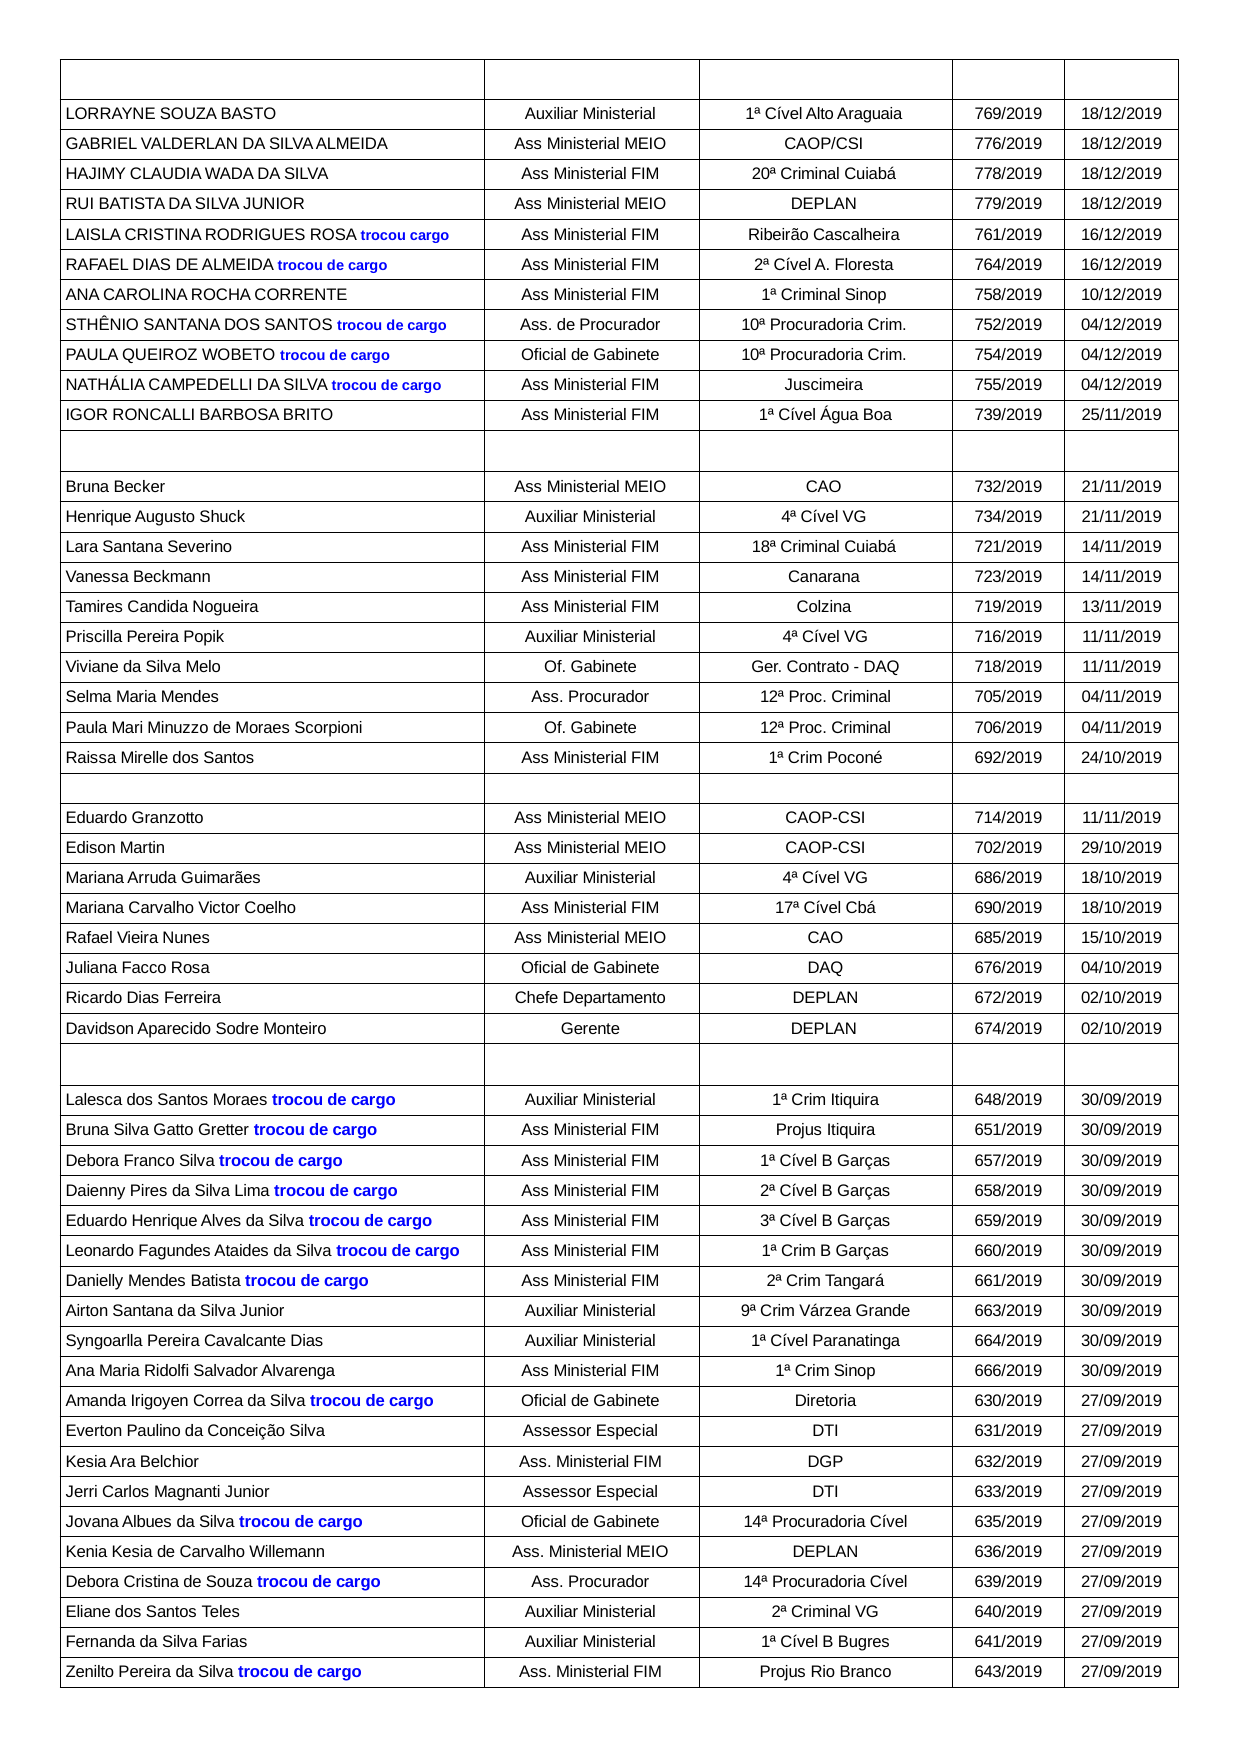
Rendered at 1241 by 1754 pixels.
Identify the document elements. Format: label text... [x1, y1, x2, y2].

table_cell LAISLA CRISTINA RODRIGUES ROSA trocou cargo [61, 220, 484, 249]
table_cell 690/2019 [953, 894, 1064, 923]
table_cell 702/2019 [953, 834, 1064, 863]
table_header [953, 60, 1064, 99]
table_cell Ass Ministerial FIM [485, 1146, 699, 1175]
table_cell 752/2019 [953, 310, 1064, 339]
table_cell DAQ [700, 954, 952, 983]
table_cell [1065, 774, 1178, 802]
table_cell Mariana Arruda Guimarães [61, 864, 484, 893]
table_cell 27/09/2019 [1065, 1537, 1178, 1567]
table_cell 4ª Cível VG [700, 864, 952, 893]
table_cell Ass Ministerial FIM [485, 371, 699, 400]
table_cell Auxiliar Ministerial [485, 864, 699, 893]
table_cell [61, 1044, 484, 1085]
table_cell RAFAEL DIAS DE ALMEIDA trocou de cargo [61, 250, 484, 279]
table_cell Colzina [700, 593, 952, 622]
table_cell 659/2019 [953, 1206, 1064, 1235]
table_cell Ass Ministerial FIM [485, 1206, 699, 1235]
table_cell 15/10/2019 [1065, 924, 1178, 953]
table_cell 18/10/2019 [1065, 894, 1178, 923]
table_cell Ass Ministerial FIM [485, 894, 699, 923]
table_cell 636/2019 [953, 1537, 1064, 1567]
table_cell [485, 431, 699, 471]
table_cell 18/12/2019 [1065, 130, 1178, 159]
table_cell 706/2019 [953, 713, 1064, 742]
table_cell 754/2019 [953, 341, 1064, 369]
table_cell 686/2019 [953, 864, 1064, 893]
table_cell 630/2019 [953, 1387, 1064, 1416]
table_cell 27/09/2019 [1065, 1387, 1178, 1416]
table_cell 21/11/2019 [1065, 472, 1178, 501]
table_cell 27/09/2019 [1065, 1417, 1178, 1446]
table_cell 1ª Crim Itiquira [700, 1086, 952, 1115]
table_cell [1065, 431, 1178, 471]
table_cell Diretoria [700, 1387, 952, 1416]
table_cell 639/2019 [953, 1568, 1064, 1597]
table_cell 739/2019 [953, 401, 1064, 430]
table_cell 30/09/2019 [1065, 1236, 1178, 1266]
table_cell 30/09/2019 [1065, 1086, 1178, 1115]
table_cell Ass Ministerial FIM [485, 1267, 699, 1296]
table_cell PAULA QUEIROZ WOBETO trocou de cargo [61, 341, 484, 369]
table_cell Bruna Silva Gatto Gretter trocou de cargo [61, 1116, 484, 1145]
table_cell [953, 431, 1064, 471]
table_cell 2ª Crim Tangará [700, 1267, 952, 1296]
table_cell Selma Maria Mendes [61, 683, 484, 712]
table_cell 14/11/2019 [1065, 533, 1178, 562]
table_cell Danielly Mendes Batista trocou de cargo [61, 1267, 484, 1296]
table_cell Ass Ministerial FIM [485, 1176, 699, 1205]
table_cell 1ª Criminal Sinop [700, 280, 952, 309]
table_cell Auxiliar Ministerial [485, 623, 699, 652]
table_cell 27/09/2019 [1065, 1507, 1178, 1536]
table_cell 734/2019 [953, 502, 1064, 532]
table_cell Ass Ministerial FIM [485, 563, 699, 592]
table_cell CAO [700, 924, 952, 953]
table_cell 685/2019 [953, 924, 1064, 953]
table_cell 674/2019 [953, 1014, 1064, 1043]
table_cell Syngoarlla Pereira Cavalcante Dias [61, 1327, 484, 1356]
table_cell 676/2019 [953, 954, 1064, 983]
table_cell [61, 774, 484, 802]
table_cell IGOR RONCALLI BARBOSA BRITO [61, 401, 484, 430]
table_cell Zenilto Pereira da Silva trocou de cargo [61, 1658, 484, 1687]
table_cell Ass Ministerial FIM [485, 1357, 699, 1386]
table_cell 18/12/2019 [1065, 160, 1178, 189]
table_cell Auxiliar Ministerial [485, 1327, 699, 1356]
table_cell Oficial de Gabinete [485, 341, 699, 369]
table_cell 30/09/2019 [1065, 1206, 1178, 1235]
table_cell 27/09/2019 [1065, 1598, 1178, 1627]
table_cell Fernanda da Silva Farias [61, 1628, 484, 1657]
table_cell Airton Santana da Silva Junior [61, 1297, 484, 1326]
table_cell 04/12/2019 [1065, 341, 1178, 369]
table_cell 648/2019 [953, 1086, 1064, 1115]
table_cell GABRIEL VALDERLAN DA SILVA ALMEIDA [61, 130, 484, 159]
table_cell Ricardo Dias Ferreira [61, 984, 484, 1013]
table_cell Ass. Ministerial FIM [485, 1658, 699, 1687]
table_cell [953, 1044, 1064, 1085]
table_cell 2ª Cível A. Floresta [700, 250, 952, 279]
table_cell RUI BATISTA DA SILVA JUNIOR [61, 190, 484, 219]
table_cell 18/12/2019 [1065, 190, 1178, 219]
table_cell 714/2019 [953, 804, 1064, 833]
table_cell Lara Santana Severino [61, 533, 484, 562]
table_cell DEPLAN [700, 1537, 952, 1567]
table_header [61, 60, 484, 99]
table_cell 651/2019 [953, 1116, 1064, 1145]
table_cell ANA CAROLINA ROCHA CORRENTE [61, 280, 484, 309]
table_cell Ass. Procurador [485, 683, 699, 712]
table_cell Bruna Becker [61, 472, 484, 501]
table_header [1065, 60, 1178, 99]
table_cell Projus Rio Branco [700, 1658, 952, 1687]
table_cell HAJIMY CLAUDIA WADA DA SILVA [61, 160, 484, 189]
table_cell Auxiliar Ministerial [485, 100, 699, 129]
table_cell STHÊNIO SANTANA DOS SANTOS trocou de cargo [61, 310, 484, 339]
table_cell 30/09/2019 [1065, 1357, 1178, 1386]
table_cell 04/12/2019 [1065, 310, 1178, 339]
table_cell Edison Martin [61, 834, 484, 863]
table_cell Ass Ministerial FIM [485, 1236, 699, 1266]
table_cell 1ª Crim Sinop [700, 1357, 952, 1386]
table_cell Auxiliar Ministerial [485, 1628, 699, 1657]
table_cell 661/2019 [953, 1267, 1064, 1296]
table_cell Eliane dos Santos Teles [61, 1598, 484, 1627]
table_cell 1ª Crim B Garças [700, 1236, 952, 1266]
table_cell 723/2019 [953, 563, 1064, 592]
table_cell Ass Ministerial FIM [485, 743, 699, 772]
table_cell 16/12/2019 [1065, 220, 1178, 249]
table_cell 27/09/2019 [1065, 1628, 1178, 1657]
table_cell Juscimeira [700, 371, 952, 400]
table_cell Juliana Facco Rosa [61, 954, 484, 983]
table_cell CAOP-CSI [700, 834, 952, 863]
table_cell NATHÁLIA CAMPEDELLI DA SILVA trocou de cargo [61, 371, 484, 400]
table_cell Debora Cristina de Souza trocou de cargo [61, 1568, 484, 1597]
table_cell 02/10/2019 [1065, 1014, 1178, 1043]
table_cell Daienny Pires da Silva Lima trocou de cargo [61, 1176, 484, 1205]
table_cell Leonardo Fagundes Ataides da Silva trocou de cargo [61, 1236, 484, 1266]
table_cell 04/11/2019 [1065, 713, 1178, 742]
table_cell Ass. Ministerial MEIO [485, 1537, 699, 1567]
table_cell CAOP-CSI [700, 804, 952, 833]
table_cell Ribeirão Cascalheira [700, 220, 952, 249]
table_cell 21/11/2019 [1065, 502, 1178, 532]
table_cell 24/10/2019 [1065, 743, 1178, 772]
table_cell Ass. Ministerial FIM [485, 1447, 699, 1476]
table_cell CAO [700, 472, 952, 501]
table_cell 643/2019 [953, 1658, 1064, 1687]
table_cell 30/09/2019 [1065, 1146, 1178, 1175]
table_cell 633/2019 [953, 1477, 1064, 1506]
table_header [700, 60, 952, 99]
table_cell 1ª Crim Poconé [700, 743, 952, 772]
table_cell Jerri Carlos Magnanti Junior [61, 1477, 484, 1506]
table_cell Eduardo Henrique Alves da Silva trocou de cargo [61, 1206, 484, 1235]
table_cell 11/11/2019 [1065, 653, 1178, 682]
table_cell [485, 1044, 699, 1085]
table_cell Amanda Irigoyen Correa da Silva trocou de cargo [61, 1387, 484, 1416]
table_cell [1065, 1044, 1178, 1085]
table_cell 721/2019 [953, 533, 1064, 562]
table_cell [700, 431, 952, 471]
table_cell Mariana Carvalho Victor Coelho [61, 894, 484, 923]
table_cell 10ª Procuradoria Crim. [700, 341, 952, 369]
table_cell 30/09/2019 [1065, 1116, 1178, 1145]
table_cell 732/2019 [953, 472, 1064, 501]
table_cell 1ª Cível Água Boa [700, 401, 952, 430]
table_cell Henrique Augusto Shuck [61, 502, 484, 532]
table_cell 02/10/2019 [1065, 984, 1178, 1013]
table_cell DEPLAN [700, 1014, 952, 1043]
table_cell 664/2019 [953, 1327, 1064, 1356]
table_cell 25/11/2019 [1065, 401, 1178, 430]
table_cell DEPLAN [700, 984, 952, 1013]
table_cell 17ª Cível Cbá [700, 894, 952, 923]
table_cell Jovana Albues da Silva trocou de cargo [61, 1507, 484, 1536]
table_cell 663/2019 [953, 1297, 1064, 1326]
table_cell 9ª Crim Várzea Grande [700, 1297, 952, 1326]
table_cell [61, 431, 484, 471]
table_cell 1ª Cível B Garças [700, 1146, 952, 1175]
table_cell 660/2019 [953, 1236, 1064, 1266]
table_cell 705/2019 [953, 683, 1064, 712]
table_cell 641/2019 [953, 1628, 1064, 1657]
table_cell Viviane da Silva Melo [61, 653, 484, 682]
table_cell 20ª Criminal Cuiabá [700, 160, 952, 189]
table_cell Ass Ministerial FIM [485, 250, 699, 279]
table_cell Raissa Mirelle dos Santos [61, 743, 484, 772]
table_cell 758/2019 [953, 280, 1064, 309]
table_cell 13/11/2019 [1065, 593, 1178, 622]
table_cell Ass Ministerial FIM [485, 593, 699, 622]
table_cell Ass Ministerial FIM [485, 160, 699, 189]
table_cell DTI [700, 1417, 952, 1446]
table_cell 27/09/2019 [1065, 1477, 1178, 1506]
table_cell [700, 774, 952, 802]
table_cell 3ª Cível B Garças [700, 1206, 952, 1235]
table_cell 672/2019 [953, 984, 1064, 1013]
table_cell 27/09/2019 [1065, 1658, 1178, 1687]
table_cell Ass Ministerial FIM [485, 1116, 699, 1145]
table_cell Ass Ministerial MEIO [485, 472, 699, 501]
table_cell DGP [700, 1447, 952, 1476]
table_cell Rafael Vieira Nunes [61, 924, 484, 953]
table_cell Assessor Especial [485, 1417, 699, 1446]
table_cell Of. Gabinete [485, 653, 699, 682]
table_cell 18/10/2019 [1065, 864, 1178, 893]
table_cell Ass Ministerial MEIO [485, 834, 699, 863]
table_cell 635/2019 [953, 1507, 1064, 1536]
table_cell Ass. Procurador [485, 1568, 699, 1597]
table_cell DEPLAN [700, 190, 952, 219]
table_cell 755/2019 [953, 371, 1064, 400]
table_cell 04/12/2019 [1065, 371, 1178, 400]
table_cell 1ª Cível Alto Araguaia [700, 100, 952, 129]
table_cell 27/09/2019 [1065, 1568, 1178, 1597]
table_cell 18ª Criminal Cuiabá [700, 533, 952, 562]
table_cell 761/2019 [953, 220, 1064, 249]
table_cell 764/2019 [953, 250, 1064, 279]
table_cell Canarana [700, 563, 952, 592]
table_cell 4ª Cível VG [700, 502, 952, 532]
table_cell 10/12/2019 [1065, 280, 1178, 309]
table_cell Ger. Contrato - DAQ [700, 653, 952, 682]
table_cell Everton Paulino da Conceição Silva [61, 1417, 484, 1446]
table_cell 716/2019 [953, 623, 1064, 652]
table_cell 14/11/2019 [1065, 563, 1178, 592]
table_cell 30/09/2019 [1065, 1176, 1178, 1205]
table_cell 30/09/2019 [1065, 1327, 1178, 1356]
table_cell Of. Gabinete [485, 713, 699, 742]
table_cell CAOP/CSI [700, 130, 952, 159]
table_cell 778/2019 [953, 160, 1064, 189]
table_cell Vanessa Beckmann [61, 563, 484, 592]
table_cell 10ª Procuradoria Crim. [700, 310, 952, 339]
table_cell Oficial de Gabinete [485, 1387, 699, 1416]
table_cell Ass. de Procurador [485, 310, 699, 339]
table_cell Ass Ministerial FIM [485, 220, 699, 249]
table_cell 640/2019 [953, 1598, 1064, 1627]
table_cell 14ª Procuradoria Cível [700, 1568, 952, 1597]
table_cell Priscilla Pereira Popik [61, 623, 484, 652]
table_cell 27/09/2019 [1065, 1447, 1178, 1476]
table_cell Eduardo Granzotto [61, 804, 484, 833]
table_cell 2ª Cível B Garças [700, 1176, 952, 1205]
table_cell 1ª Cível Paranatinga [700, 1327, 952, 1356]
table_cell Paula Mari Minuzzo de Moraes Scorpioni [61, 713, 484, 742]
table_cell Debora Franco Silva trocou de cargo [61, 1146, 484, 1175]
table_cell Ana Maria Ridolfi Salvador Alvarenga [61, 1357, 484, 1386]
table_cell Chefe Departamento [485, 984, 699, 1013]
table_cell 719/2019 [953, 593, 1064, 622]
table_cell Auxiliar Ministerial [485, 1086, 699, 1115]
table_cell 779/2019 [953, 190, 1064, 219]
table_cell 29/10/2019 [1065, 834, 1178, 863]
table_cell 631/2019 [953, 1417, 1064, 1446]
table_cell Assessor Especial [485, 1477, 699, 1506]
table_cell 666/2019 [953, 1357, 1064, 1386]
table_cell 30/09/2019 [1065, 1297, 1178, 1326]
table_cell 692/2019 [953, 743, 1064, 772]
table_cell Oficial de Gabinete [485, 1507, 699, 1536]
table_cell Davidson Aparecido Sodre Monteiro [61, 1014, 484, 1043]
table_cell 12ª Proc. Criminal [700, 683, 952, 712]
table_cell Auxiliar Ministerial [485, 502, 699, 532]
table_cell Ass Ministerial MEIO [485, 804, 699, 833]
table_cell Projus Itiquira [700, 1116, 952, 1145]
table_cell DTI [700, 1477, 952, 1506]
table_cell Kenia Kesia de Carvalho Willemann [61, 1537, 484, 1567]
table_cell [485, 774, 699, 802]
table_cell [953, 774, 1064, 802]
table_cell 769/2019 [953, 100, 1064, 129]
table_cell Ass Ministerial MEIO [485, 130, 699, 159]
table_cell Ass Ministerial FIM [485, 401, 699, 430]
table_cell Gerente [485, 1014, 699, 1043]
table_cell Lalesca dos Santos Moraes trocou de cargo [61, 1086, 484, 1115]
table_cell Kesia Ara Belchior [61, 1447, 484, 1476]
table_cell Ass Ministerial MEIO [485, 924, 699, 953]
table_cell 04/10/2019 [1065, 954, 1178, 983]
table_cell 11/11/2019 [1065, 804, 1178, 833]
table_cell Ass Ministerial MEIO [485, 190, 699, 219]
table_cell 16/12/2019 [1065, 250, 1178, 279]
table_cell Ass Ministerial FIM [485, 280, 699, 309]
table_cell 18/12/2019 [1065, 100, 1178, 129]
table_cell 1ª Cível B Bugres [700, 1628, 952, 1657]
table_cell 2ª Criminal VG [700, 1598, 952, 1627]
table_cell 658/2019 [953, 1176, 1064, 1205]
table_cell 657/2019 [953, 1146, 1064, 1175]
table_cell Auxiliar Ministerial [485, 1297, 699, 1326]
table_cell 776/2019 [953, 130, 1064, 159]
table_cell Auxiliar Ministerial [485, 1598, 699, 1627]
table_cell Tamires Candida Nogueira [61, 593, 484, 622]
table_cell [700, 1044, 952, 1085]
table_cell 632/2019 [953, 1447, 1064, 1476]
table_cell LORRAYNE SOUZA BASTO [61, 100, 484, 129]
table_cell 11/11/2019 [1065, 623, 1178, 652]
table_header [485, 60, 699, 99]
table_cell 14ª Procuradoria Cível [700, 1507, 952, 1536]
table_cell 04/11/2019 [1065, 683, 1178, 712]
table_cell 4ª Cível VG [700, 623, 952, 652]
table_cell 12ª Proc. Criminal [700, 713, 952, 742]
table_cell Ass Ministerial FIM [485, 533, 699, 562]
table_cell Oficial de Gabinete [485, 954, 699, 983]
table_cell 30/09/2019 [1065, 1267, 1178, 1296]
table_cell 718/2019 [953, 653, 1064, 682]
